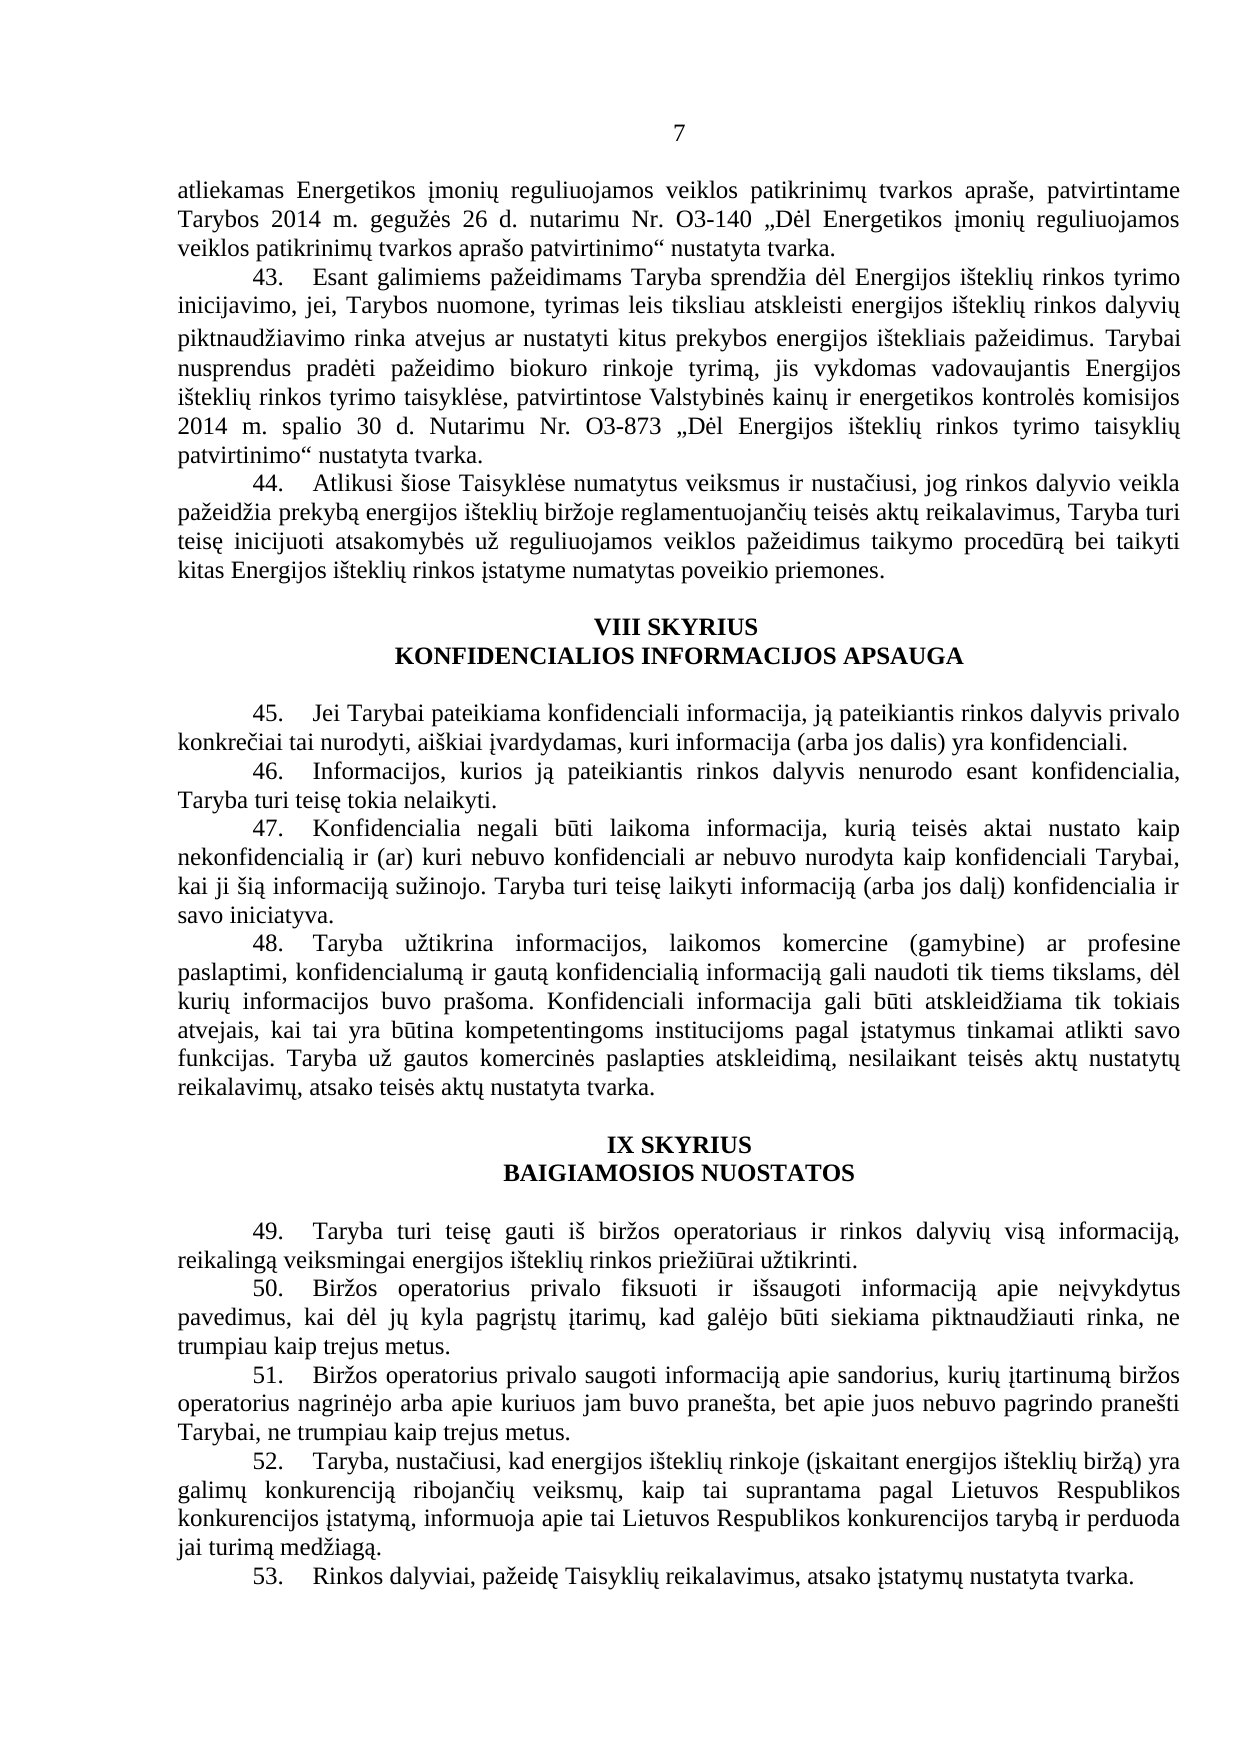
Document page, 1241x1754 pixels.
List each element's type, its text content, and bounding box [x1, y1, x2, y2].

text atliekamas Energetikos įmonių reguliuojamos veiklos patikrinimų tvarkos apraše, patvirtintame Tarybos 2014 m. gegužės 26 d. nutarimu Nr. O3-140 „Dėl Energetikos įmonių reguliuojamos veiklos patikrinimų tvarkos aprašo patvirtinimo“ nustatyta tvarka. [177, 176, 1181, 262]
text 43. Esant galimiems pažeidimams Taryba sprendžia dėl Energijos išteklių rinkos tyrimo inicijavimo, jei, Tarybos nuomone, tyrimas leis tiksliau atskleisti energijos išteklių rinkos dalyvių piktnaudžiavimo rinka atvejus ar nustatyti kitus prekybos energijos ištekliais pažeidimus. Tarybai nusprendus pradėti pažeidimo biokuro rinkoje tyrimą, jis vykdomas vadovaujantis Energijos išteklių rinkos tyrimo taisyklėse, patvirtintose Valstybinės kainų ir energetikos kontrolės komisijos 2014 m. spalio 30 d. Nutarimu Nr. O3-873 „Dėl Energijos išteklių rinkos tyrimo taisyklių patvirtinimo“ nustatyta tvarka. [177, 262, 1181, 468]
text 51. Biržos operatorius privalo saugoti informaciją apie sandorius, kurių įtartinumą biržos operatorius nagrinėjo arba apie kuriuos jam buvo pranešta, bet apie juos nebuvo pagrindo pranešti Tarybai, ne trumpiau kaip trejus metus. [177, 1360, 1181, 1446]
text 46. Informacijos, kurios ją pateikiantis rinkos dalyvis nenurodo esant konfidencialia, Taryba turi teisę tokia nelaikyti. [177, 756, 1181, 813]
text 44. Atlikusi šiose Taisyklėse numatytus veiksmus ir nustačiusi, jog rinkos dalyvio veikla pažeidžia prekybą energijos išteklių biržoje reglamentuojančių teisės aktų reikalavimus, Taryba turi teisę inicijuoti atsakomybės už reguliuojamos veiklos pažeidimus taikymo procedūrą bei taikyti kitas Energijos išteklių rinkos įstatyme numatytas poveikio priemones. [177, 468, 1181, 583]
text 48. Taryba užtikrina informacijos, laikomos komercine (gamybine) ar profesine paslaptimi, konfidencialumą ir gautą konfidencialią informaciją gali naudoti tik tiems tikslams, dėl kurių informacijos buvo prašoma. Konfidenciali informacija gali būti atskleidžiama tik tokiais atvejais, kai tai yra būtina kompetentingoms institucijoms pagal įstatymus tinkamai atlikti savo funkcijas. Taryba už gautos komercinės paslapties atskleidimą, nesilaikant teisės aktų nustatytų reikalavimų, atsako teisės aktų nustatyta tvarka. [177, 928, 1181, 1101]
text IX SKYRIUS [177, 1130, 1181, 1158]
text KONFIDENCIALIOS INFORMACIJOS APSAUGA [177, 641, 1181, 670]
text VIII SKYRIUS [177, 612, 1181, 641]
text 47. Konfidencialia negali būti laikoma informacija, kurią teisės aktai nustato kaip nekonfidencialią ir (ar) kuri nebuvo konfidenciali ar nebuvo nurodyta kaip konfidenciali Tarybai, kai ji šią informaciją sužinojo. Taryba turi teisę laikyti informaciją (arba jos dalį) konfidencialia ir savo iniciatyva. [177, 813, 1181, 928]
text BAIGIAMOSIOS NUOSTATOS [177, 1158, 1181, 1187]
text 49. Taryba turi teisę gauti iš biržos operatoriaus ir rinkos dalyvių visą informaciją, reikalingą veiksmingai energijos išteklių rinkos priežiūrai užtikrinti. [177, 1216, 1181, 1273]
text 52. Taryba, nustačiusi, kad energijos išteklių rinkoje (įskaitant energijos išteklių biržą) yra galimų konkurenciją ribojančių veiksmų, kaip tai suprantama pagal Lietuvos Respublikos konkurencijos įstatymą, informuoja apie tai Lietuvos Respublikos konkurencijos tarybą ir perduoda jai turimą medžiagą. [177, 1446, 1181, 1561]
text 50. Biržos operatorius privalo fiksuoti ir išsaugoti informaciją apie neįvykdytus pavedimus, kai dėl jų kyla pagrįstų įtarimų, kad galėjo būti siekiama piktnaudžiauti rinka, ne trumpiau kaip trejus metus. [177, 1273, 1181, 1360]
text 45. Jei Tarybai pateikiama konfidenciali informacija, ją pateikiantis rinkos dalyvis privalo konkrečiai tai nurodyti, aiškiai įvardydamas, kuri informacija (arba jos dalis) yra konfidenciali. [177, 698, 1181, 756]
text 53. Rinkos dalyviai, pažeidę Taisyklių reikalavimus, atsako įstatymų nustatyta tvarka. [177, 1561, 1181, 1590]
